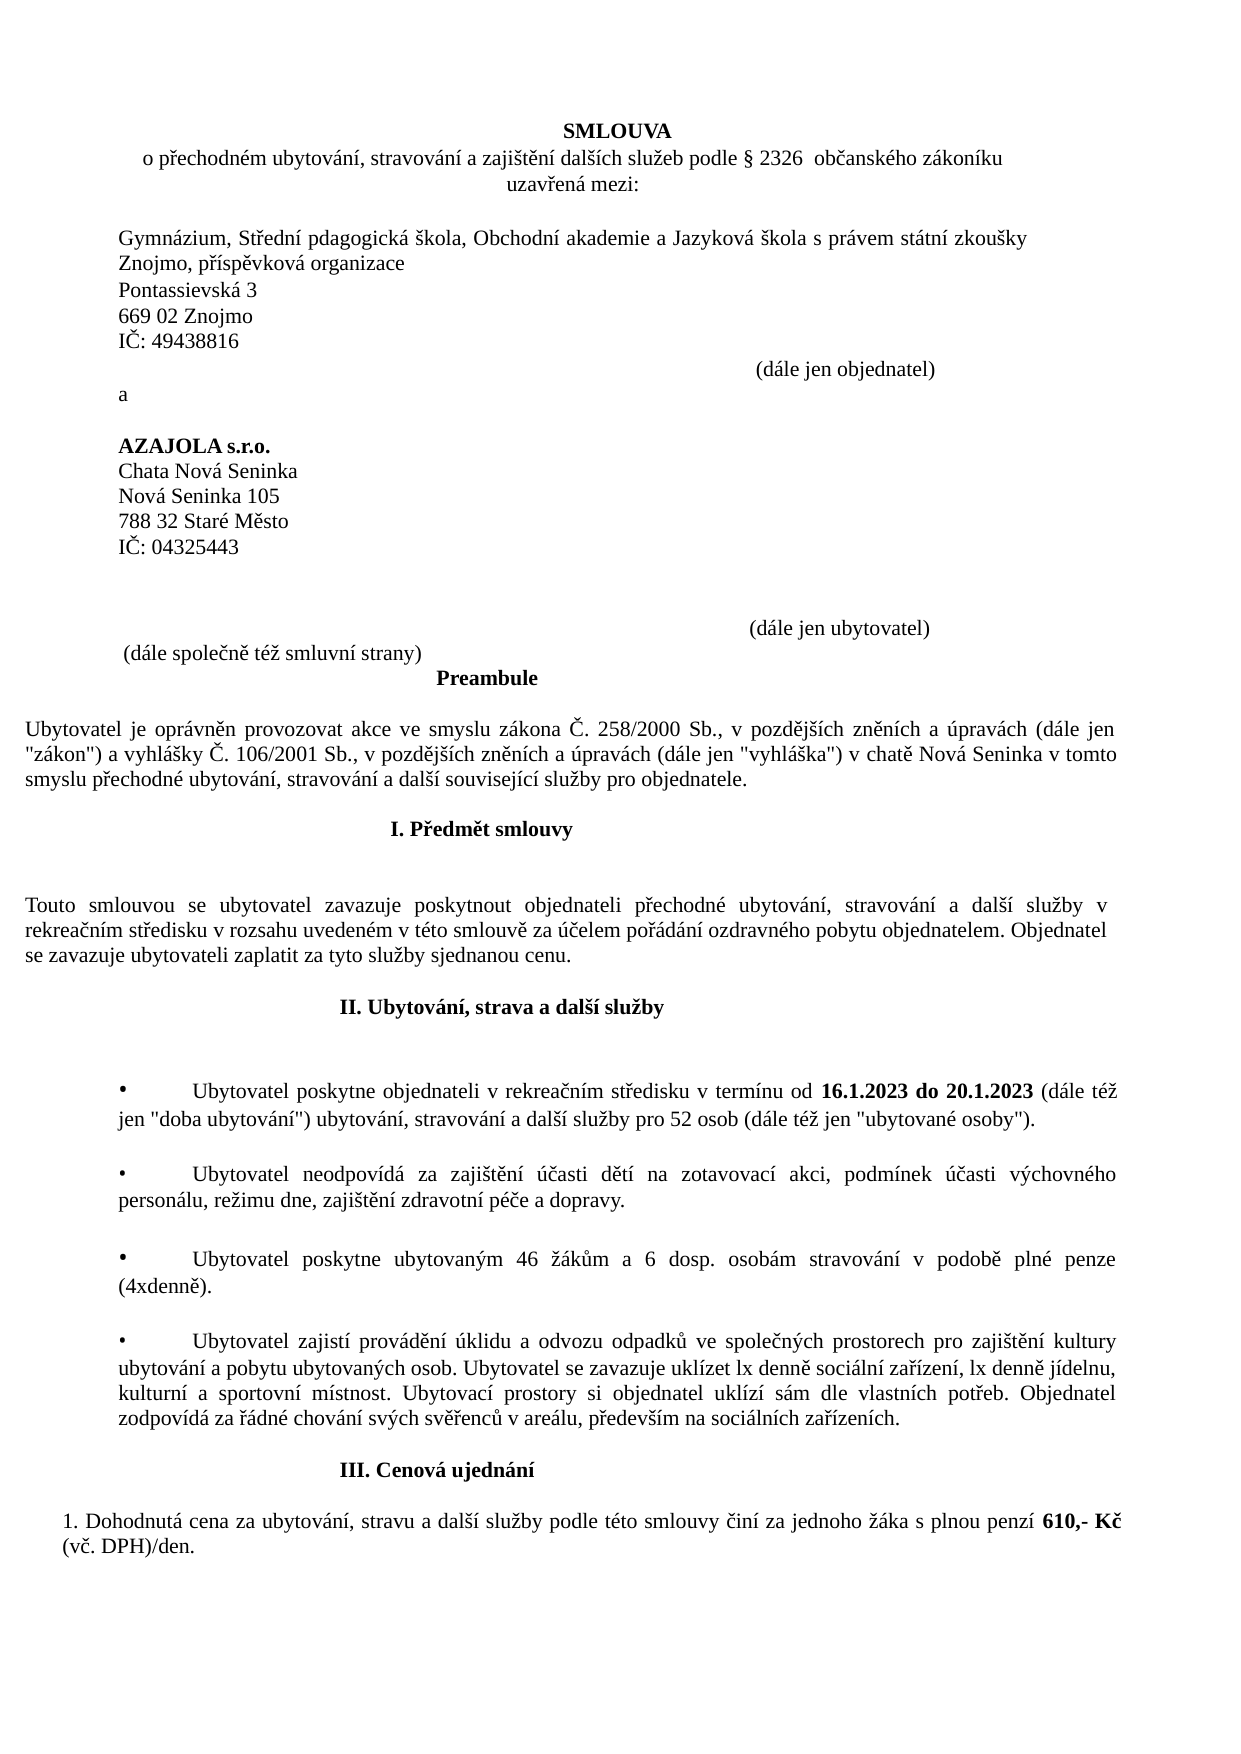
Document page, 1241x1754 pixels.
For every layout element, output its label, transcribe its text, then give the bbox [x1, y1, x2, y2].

text Pontassievská 3 [118, 277, 1029, 302]
text o přechodném ubytování, stravování a zajištění dalších služeb podle § 2326 občanského zákoníku [117, 145, 1029, 170]
text (dále společně též smluvní strany) [25, 640, 1117, 665]
text a [118, 381, 1117, 406]
text IČ: 49438816 [118, 328, 1122, 354]
text SMLOUVA [118, 118, 1117, 143]
text III. Cenová ujednání [266, 1457, 1042, 1482]
list Ubytovatel poskytne ubytovaným 46 žákům a 6 dosp. osobám stravování v podobě plné penze (4xdenně). [118, 1239, 1117, 1298]
text (dále jen objednatel) [750, 356, 1122, 381]
list Ubytovatel zajistí provádění úklidu a odvozu odpadků ve společných prostorech pro zajištění kultury ubytování a pobytu ubytovaných osob. Ubytovatel se zavazuje uklízet lx denně sociální zařízení, lx denně jídelnu, kulturní a sportovní místnost. Ubytovací prostory si objednatel uklízí sám dle vlastních potřeb. Objednatel zodpovídá za řádné chování svých svěřenců v areálu, především na sociálních zařízeních. [118, 1325, 1117, 1431]
text 1. Dohodnutá cena za ubytování, stravu a další služby podle této smlouvy činí za jednoho žáka s plnou penzí 610,- Kč (vč. DPH)/den. [62, 1508, 1122, 1558]
text Touto smlouvou se ubytovatel zavazuje poskytnout objednateli přechodné ubytování, stravování a další služby v rekreačním středisku v rozsahu uvedeném v této smlouvě za účelem pořádání ozdravného pobytu objednatelem. Objednatel se zavazuje ubytovateli zaplatit za tyto služby sjednanou cenu. [25, 892, 1109, 968]
text II. Ubytování, strava a další služby [309, 994, 1117, 1019]
text Nová Seninka 105 [118, 483, 581, 508]
text Ubytovatel je oprávněn provozovat akce ve smyslu zákona Č. 258/2000 Sb., v pozdějších zněních a úpravách (dále jen "zákon") a vyhlášky Č. 106/2001 Sb., v pozdějších zněních a úpravách (dále jen "vyhláška") v chatě Nová Seninka v tomto smyslu přechodné ubytování, stravování a další související služby pro objednatele. [25, 716, 1117, 791]
text Chata Nová Seninka [118, 458, 492, 483]
text 669 02 Znojmo [118, 303, 1029, 328]
list Ubytovatel poskytne objednateli v rekreačním středisku v termínu od 16.1.2023 do 20.1.2023 (dále též jen "doba ubytování") ubytování, stravování a další služby pro 52 osob (dále též jen "ubytované osoby"). [118, 1072, 1117, 1131]
text IČ: 04325443 [118, 534, 581, 559]
text uzavřená mezi: [117, 171, 1029, 197]
text (dále jen ubytovatel) [749, 615, 1122, 640]
list Ubytovatel neodpovídá za zajištění účasti dětí na zotavovací akci, podmínek účasti výchovného personálu, režimu dne, zajištění zdravotní péče a dopravy. [118, 1158, 1117, 1213]
text 788 32 Staré Město [118, 508, 581, 534]
text Gymnázium, Střední pdagogická škola, Obchodní akademie a Jazyková škola s právem státní zkoušky Znojmo, příspěvková organizace [118, 225, 1029, 275]
text AZAJOLA s.r.o. [118, 433, 492, 458]
text Preambule [436, 665, 1117, 690]
text I. Předmět smlouvy [390, 816, 1117, 842]
